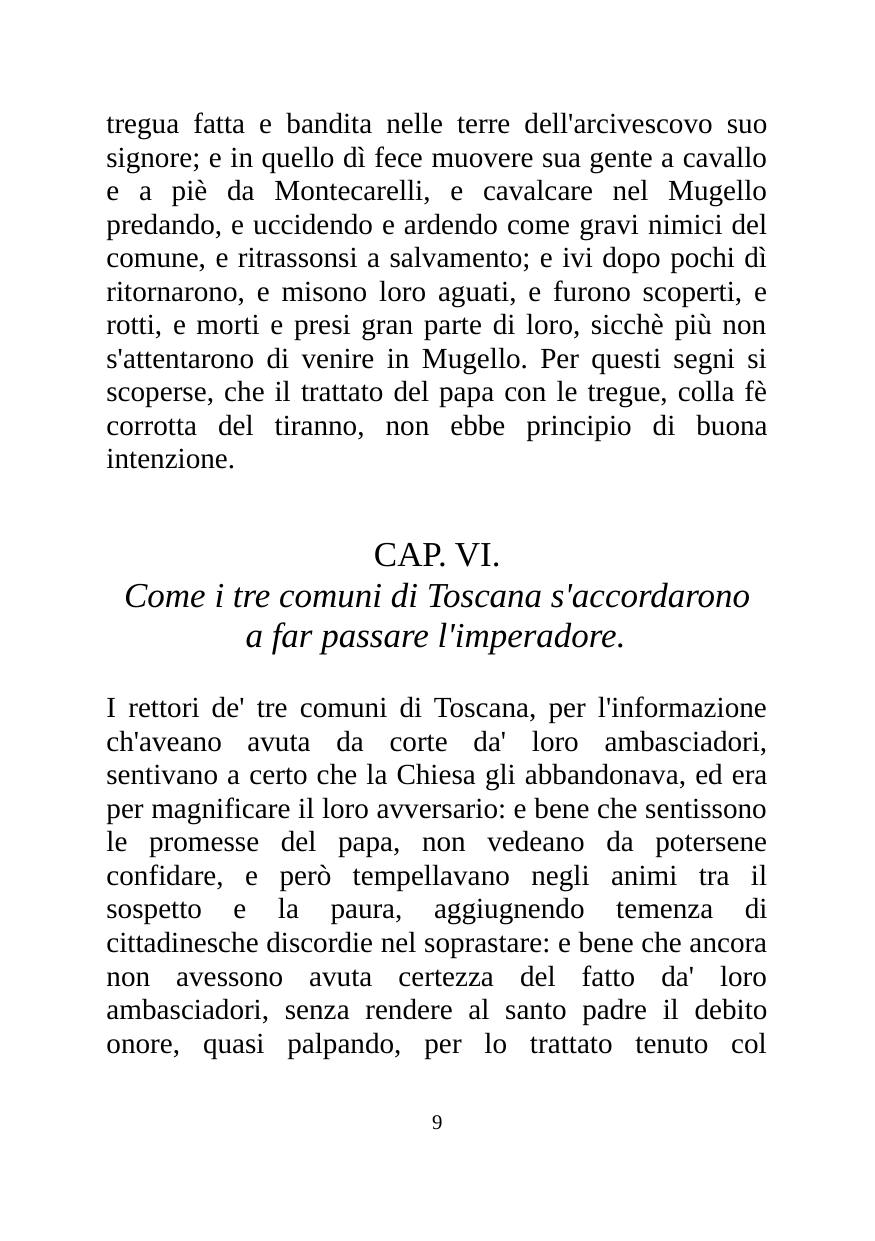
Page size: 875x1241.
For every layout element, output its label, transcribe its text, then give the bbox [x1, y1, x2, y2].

subtitle CAP. VI. Come i tre comuni di Toscana s'accordarono a far passare l'imperadore. [106, 534, 768, 655]
text tregua fatta e bandita nelle terre dell'arcivescovo suo signore; e in quello dì fece muovere sua gente a cavallo e a piè da Montecarelli, e cavalcare nel Mugello predando, e uccidendo e ardendo come gravi nimici del comune, e ritrassonsi a salvamento; e ivi dopo pochi dì ritornarono, e misono loro aguati, e furono scoperti, e rotti, e morti e presi gran parte di loro, sicchè più non s'attentarono di venire in Mugello. Per questi segni si scoperse, che il trattato del papa con le tregue, colla fè corrotta del tiranno, non ebbe principio di buona intenzione. [106, 106, 768, 475]
text I rettori de' tre comuni di Toscana, per l'informazione ch'aveano avuta da corte da' loro ambasciadori, sentivano a certo che la Chiesa gli abbandonava, ed era per magnificare il loro avversario: e bene che sentissono le promesse del papa, non vedeano da potersene confidare, e però tempellavano negli animi tra il sospetto e la paura, aggiugnendo temenza di cittadinesche discordie nel soprastare: e bene che ancora non avessono avuta certezza del fatto da' loro ambasciadori, senza rendere al santo padre il debito onore, quasi palpando, per lo trattato tenuto col [106, 690, 768, 1059]
